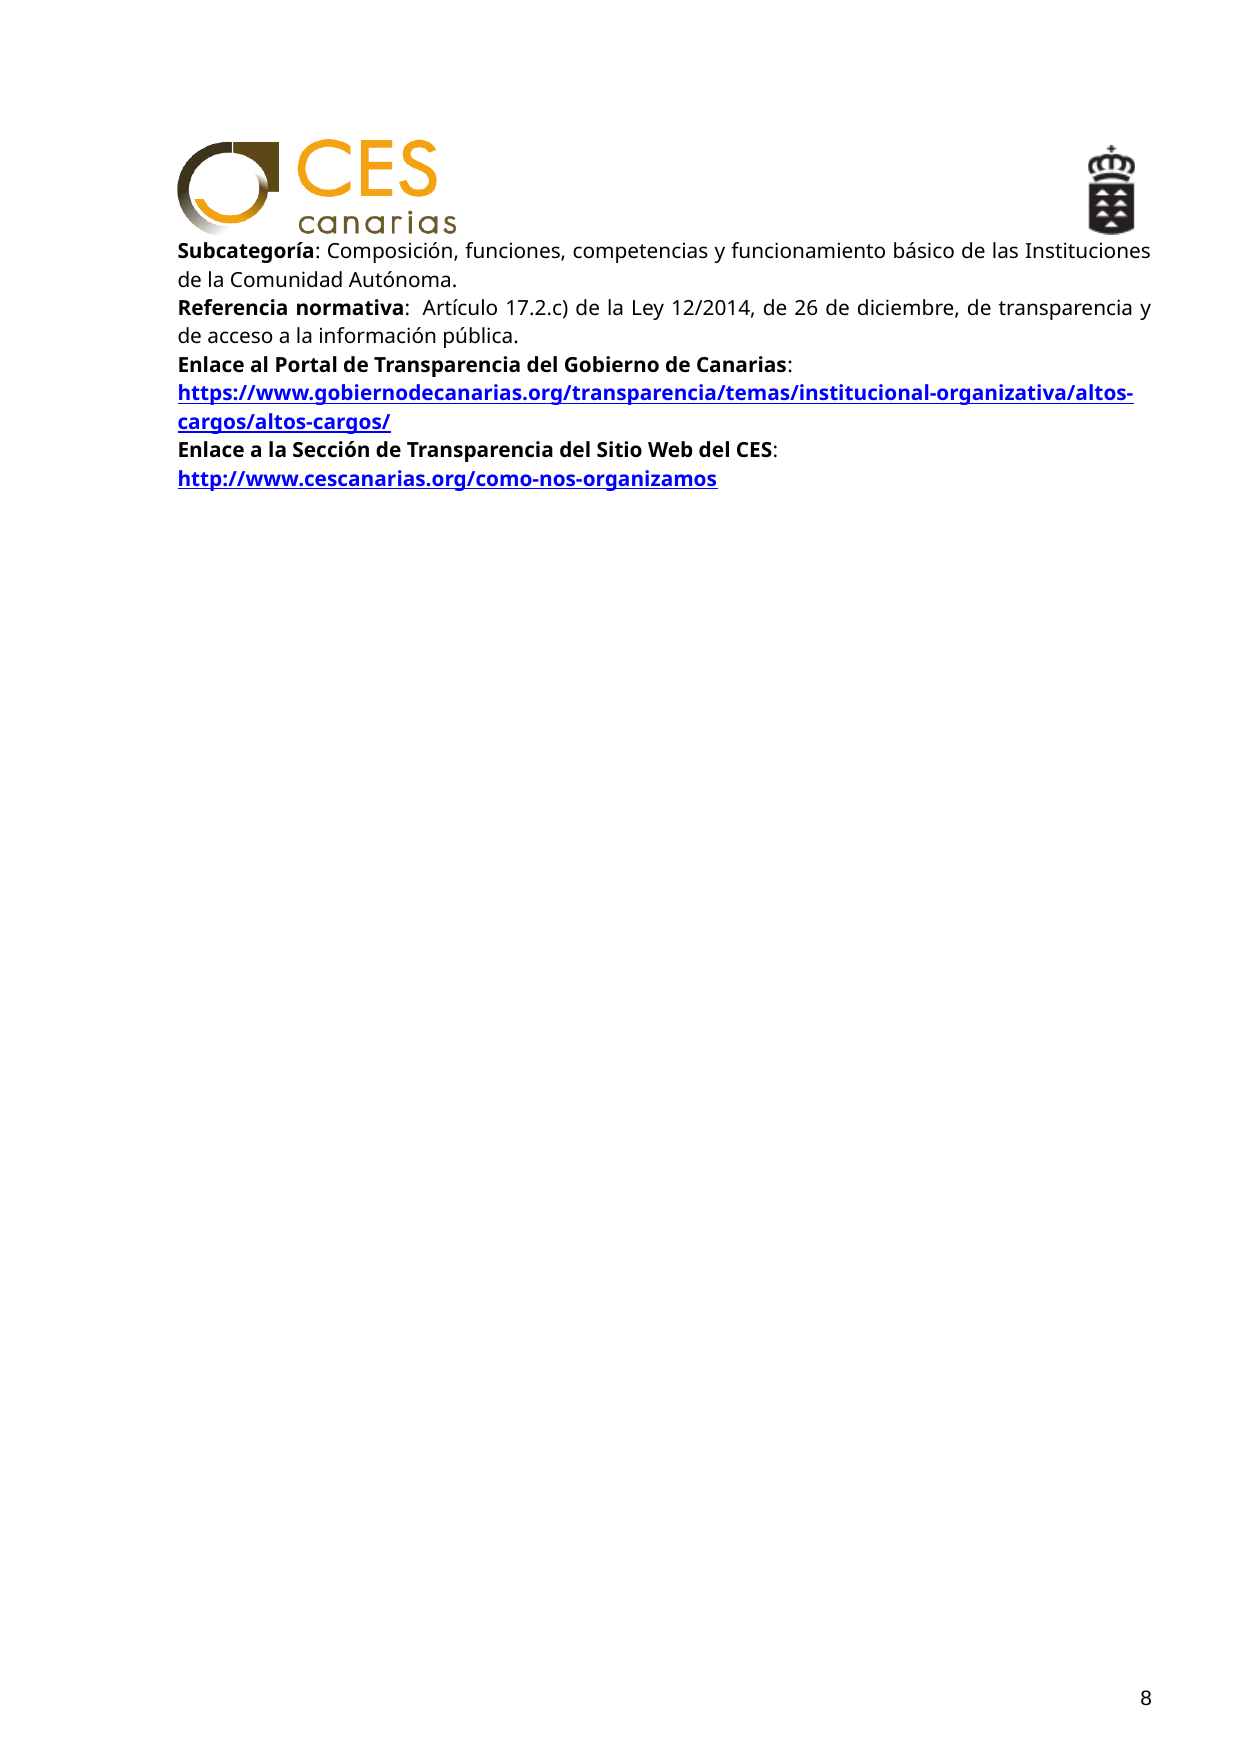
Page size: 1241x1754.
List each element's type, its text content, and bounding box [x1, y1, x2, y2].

picture [177, 139, 456, 237]
text http://www.cescanarias.org/como-nos-organizamos [177, 464, 1152, 492]
text Referencia normativa: Artículo 17.2.c) de la Ley 12/2014, de 26 de diciembre, de transparencia y de acceso a la información pública. [177, 293, 1152, 350]
text Enlace al Portal de Transparencia del Gobierno de Canarias: [177, 350, 1152, 378]
text Enlace a la Sección de Transparencia del Sitio Web del CES: [177, 435, 1152, 464]
text https://www.gobiernodecanarias.org/transparencia/temas/institucional-organizativa/altos-cargos/altos-cargos/ [177, 378, 1152, 435]
text Subcategoría: Composición, funciones, competencias y funcionamiento básico de las Instituciones de la Comunidad Autónoma. [177, 236, 1152, 293]
picture [1088, 145, 1135, 235]
